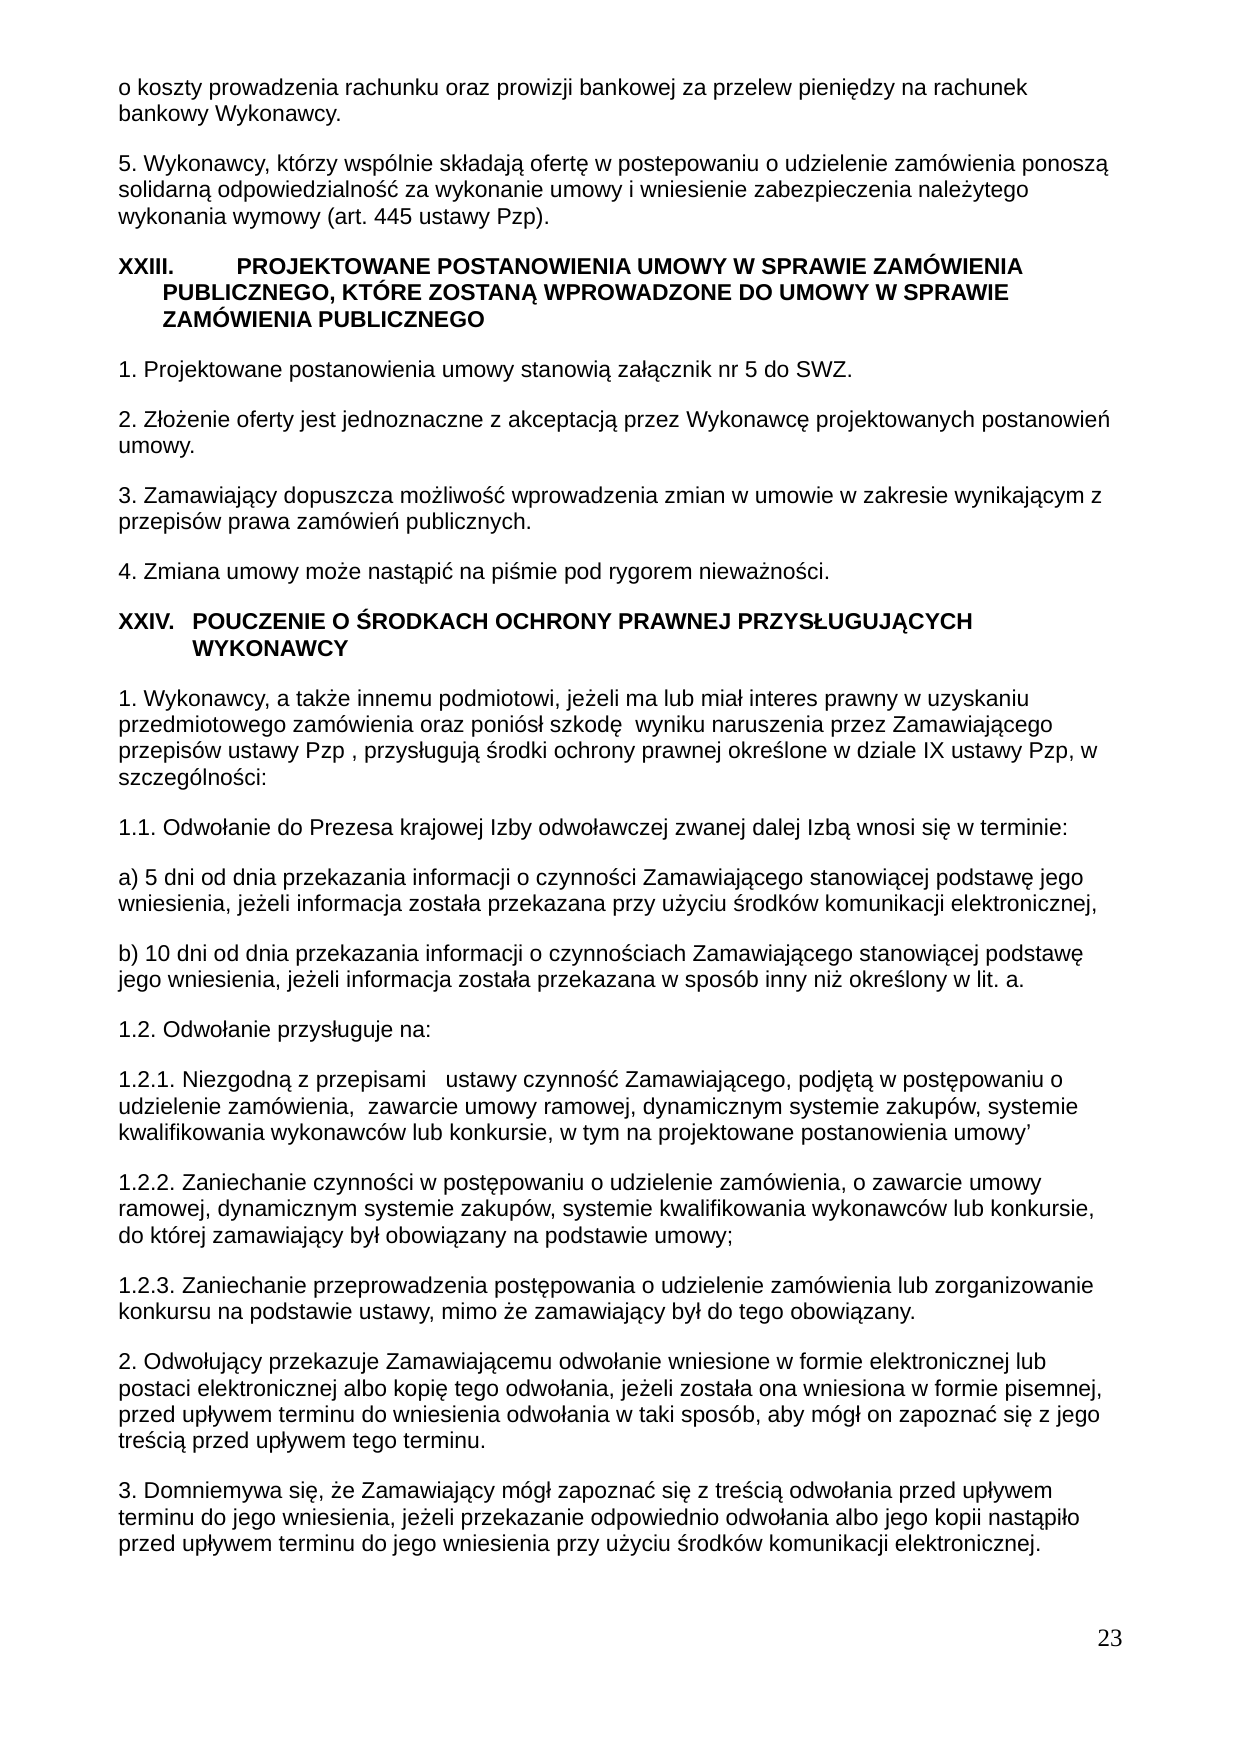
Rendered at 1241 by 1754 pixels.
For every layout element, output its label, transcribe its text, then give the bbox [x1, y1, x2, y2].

text 1. Projektowane postanowienia umowy stanowią załącznik nr 5 do SWZ. [118, 356, 1122, 382]
text 2. Złożenie oferty jest jednoznaczne z akceptacją przez Wykonawcę projektowanych postanowień umowy. [118, 406, 1122, 458]
text o koszty prowadzenia rachunku oraz prowizji bankowej za przelew pieniędzy na rachunek bankowy Wykonawcy. [118, 74, 1122, 126]
text 1.2.2. Zaniechanie czynności w postępowaniu o udzielenie zamówienia, o zawarcie umowy ramowej, dynamicznym systemie zakupów, systemie kwalifikowania wykonawców lub konkursie, do której zamawiający był obowiązany na podstawie umowy; [118, 1169, 1122, 1248]
text 1.2.1. Niezgodną z przepisami ustawy czynność Zamawiającego, podjętą w postępowaniu o udzielenie zamówienia, zawarcie umowy ramowej, dynamicznym systemie zakupów, systemie kwalifikowania wykonawców lub konkursie, w tym na projektowane postanowienia umowy’ [118, 1066, 1122, 1145]
text 1.2. Odwołanie przysługuje na: [118, 1016, 1122, 1043]
text 3. Zamawiający dopuszcza możliwość wprowadzenia zmian w umowie w zakresie wynikającym z przepisów prawa zamówień publicznych. [118, 482, 1122, 534]
text XXIII. PROJEKTOWANE POSTANOWIENIA UMOWY W SPRAWIE ZAMÓWIENIA PUBLICZNEGO, KTÓRE ZOSTANĄ WPROWADZONE DO UMOWY W SPRAWIE ZAMÓWIENIA PUBLICZNEGO [118, 253, 1122, 332]
text 5. Wykonawcy, którzy wspólnie składają ofertę w postepowaniu o udzielenie zamówienia ponoszą solidarną odpowiedzialność za wykonanie umowy i wniesienie zabezpieczenia należytego wykonania wymowy (art. 445 ustawy Pzp). [118, 150, 1122, 229]
text 1. Wykonawcy, a także innemu podmiotowi, jeżeli ma lub miał interes prawny w uzyskaniu przedmiotowego zamówienia oraz poniósł szkodę wyniku naruszenia przez Zamawiającego przepisów ustawy Pzp , przysługują środki ochrony prawnej określone w dziale IX ustawy Pzp, w szczególności: [118, 684, 1122, 790]
text XXIV. POUCZENIE O ŚRODKACH OCHRONY PRAWNEJ PRZYSŁUGUJĄCYCH WYKONAWCY [118, 608, 1122, 661]
text b) 10 dni od dnia przekazania informacji o czynnościach Zamawiającego stanowiącej podstawę jego wniesienia, jeżeli informacja została przekazana w sposób inny niż określony w lit. a. [118, 940, 1122, 993]
text 2. Odwołujący przekazuje Zamawiającemu odwołanie wniesione w formie elektronicznej lub postaci elektronicznej albo kopię tego odwołania, jeżeli została ona wniesiona w formie pisemnej, przed upływem terminu do wniesienia odwołania w taki sposób, aby mógł on zapoznać się z jego treścią przed upływem tego terminu. [118, 1348, 1122, 1453]
text 4. Zmiana umowy może nastąpić na piśmie pod rygorem nieważności. [118, 558, 1122, 584]
text a) 5 dni od dnia przekazania informacji o czynności Zamawiającego stanowiącej podstawę jego wniesienia, jeżeli informacja została przekazana przy użyciu środków komunikacji elektronicznej, [118, 864, 1122, 916]
text 1.1. Odwołanie do Prezesa krajowej Izby odwoławczej zwanej dalej Izbą wnosi się w terminie: [118, 814, 1122, 840]
text 3. Domniemywa się, że Zamawiający mógł zapoznać się z treścią odwołania przed upływem terminu do jego wniesienia, jeżeli przekazanie odpowiednio odwołania albo jego kopii nastąpiło przed upływem terminu do jego wniesienia przy użyciu środków komunikacji elektronicznej. [118, 1477, 1122, 1556]
text 1.2.3. Zaniechanie przeprowadzenia postępowania o udzielenie zamówienia lub zorganizowanie konkursu na podstawie ustawy, mimo że zamawiający był do tego obowiązany. [118, 1272, 1122, 1324]
